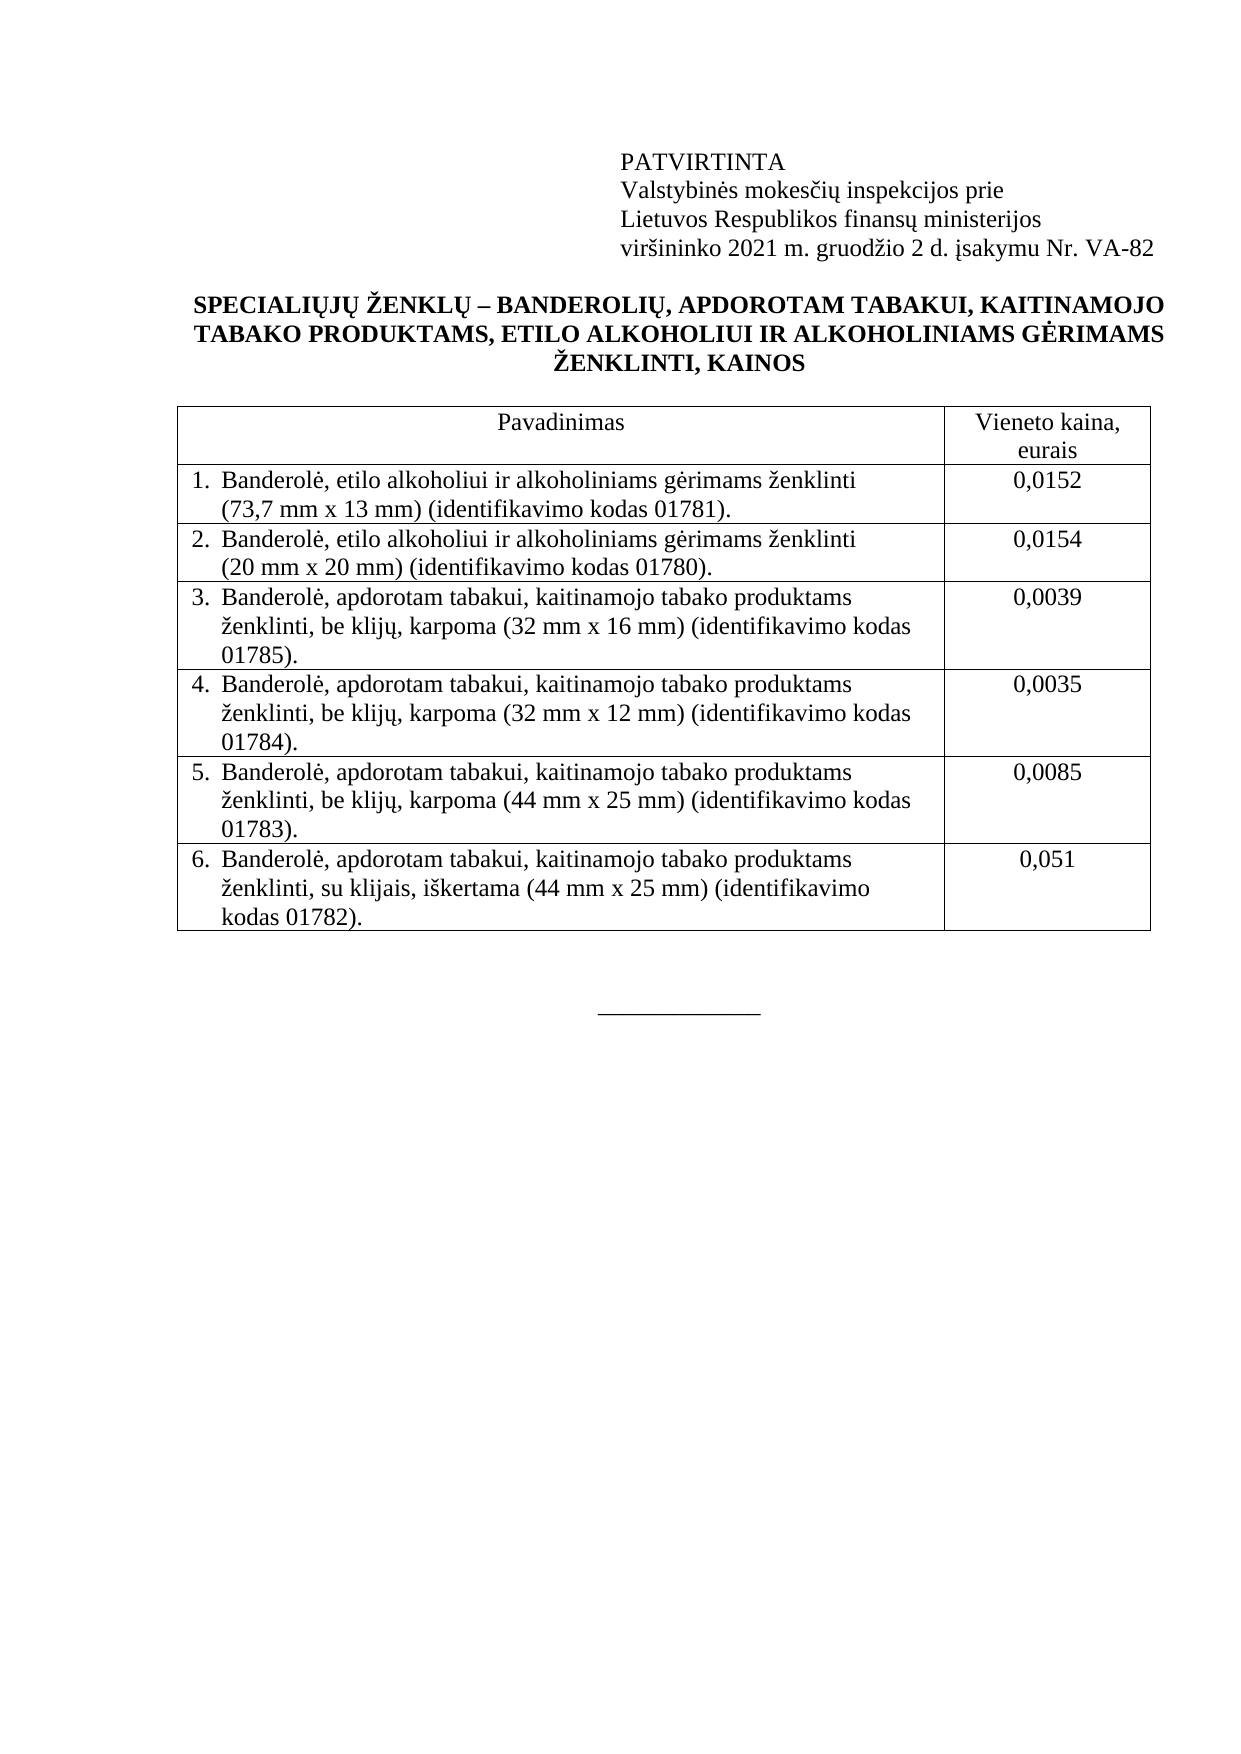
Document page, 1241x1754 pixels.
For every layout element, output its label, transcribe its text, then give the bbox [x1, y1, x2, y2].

text Lietuvos Respublikos finansų ministerijos [620, 204, 1181, 233]
table_cell 0,0154 [945, 524, 1150, 581]
table_header Vieneto kaina, eurais [945, 407, 1150, 464]
table_cell 6. Banderolė, apdorotam tabakui, kaitinamojo tabako produktams ženklinti, su klijais, iškertama (44 mm x 25 mm) (identifikavimo kodas 01782). [178, 844, 944, 930]
table_cell 2. Banderolė, etilo alkoholiui ir alkoholiniams gėrimams ženklinti (20 mm x 20 mm) (identifikavimo kodas 01780). [178, 524, 944, 581]
text PATVIRTINTA [620, 147, 1181, 176]
text Valstybinės mokesčių inspekcijos prie [620, 176, 1181, 204]
table_cell 1. Banderolė, etilo alkoholiui ir alkoholiniams gėrimams ženklinti (73,7 mm x 13 mm) (identifikavimo kodas 01781). [178, 465, 944, 523]
text _____________ [177, 989, 1181, 1018]
table_header Pavadinimas [178, 407, 944, 464]
table_cell 0,0035 [945, 670, 1150, 756]
table_cell 0,0085 [945, 757, 1150, 843]
table_cell 0,0152 [945, 465, 1150, 523]
table_cell 0,051 [945, 844, 1150, 930]
table_cell 0,0039 [945, 582, 1150, 668]
text SPECIALIŲJŲ ŽENKLŲ – BANDEROLIŲ, APDOROTAM TABAKUI, KAITINAMOJO TABAKO PRODUKTAMS, ETILO ALKOHOLIUI IR ALKOHOLINIAMS GĖRIMAMS ŽENKLINTI, KAINOS [177, 291, 1181, 377]
table_cell 3. Banderolė, apdorotam tabakui, kaitinamojo tabako produktams ženklinti, be klijų, karpoma (32 mm x 16 mm) (identifikavimo kodas 01785). [178, 582, 944, 668]
table_cell 4. Banderolė, apdorotam tabakui, kaitinamojo tabako produktams ženklinti, be klijų, karpoma (32 mm x 12 mm) (identifikavimo kodas 01784). [178, 670, 944, 756]
table_cell 5. Banderolė, apdorotam tabakui, kaitinamojo tabako produktams ženklinti, be klijų, karpoma (44 mm x 25 mm) (identifikavimo kodas 01783). [178, 757, 944, 843]
text viršininko 2021 m. gruodžio 2 d. įsakymu Nr. VA-82 [620, 233, 1181, 262]
